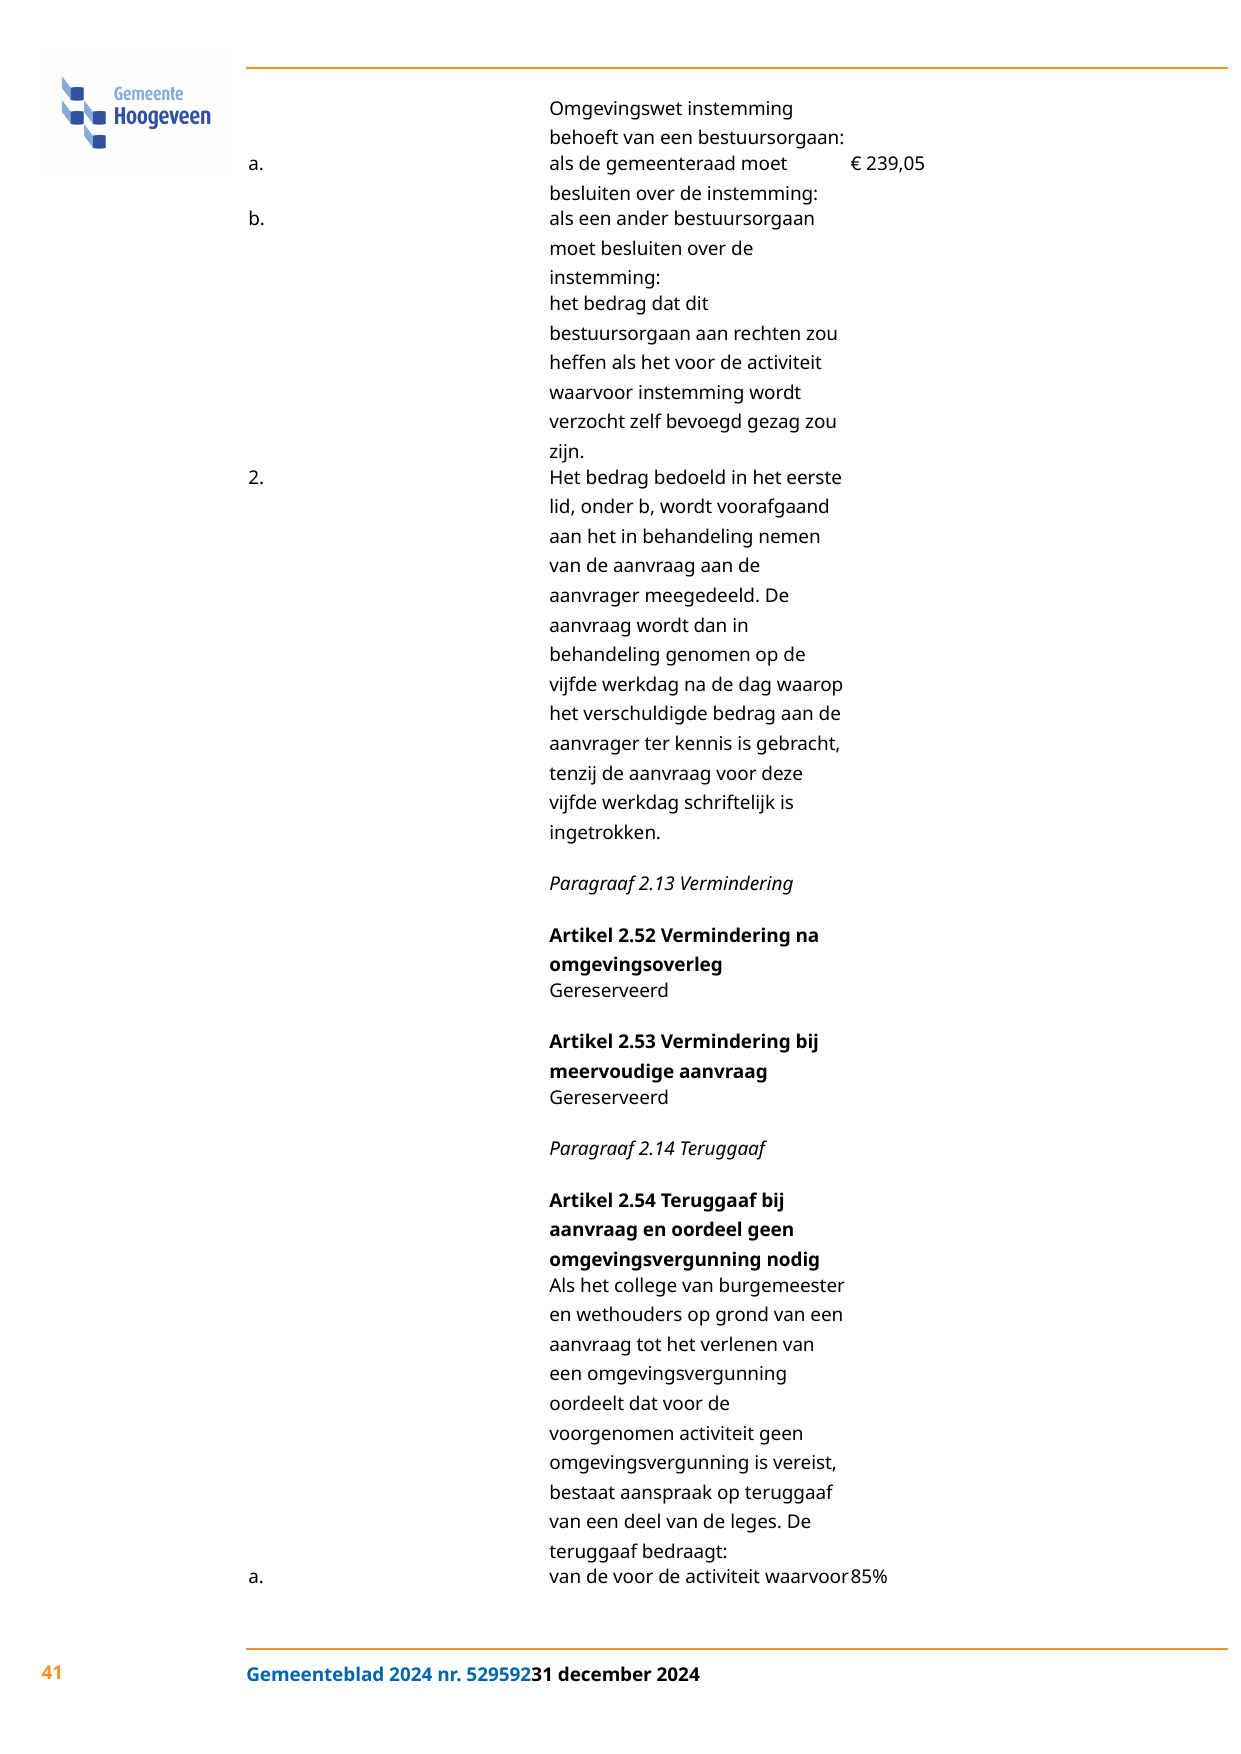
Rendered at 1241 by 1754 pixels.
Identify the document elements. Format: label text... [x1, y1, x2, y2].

table_cell [850, 95, 1152, 150]
table_cell [248, 922, 549, 977]
table_cell Gereserveerd [549, 977, 850, 1003]
table_cell [850, 464, 1152, 845]
table_cell [850, 290, 1152, 464]
table_cell [248, 95, 549, 150]
table_cell [850, 870, 1152, 896]
table_cell [850, 1161, 1152, 1187]
table_cell [248, 1029, 549, 1084]
table_cell a. [248, 1564, 549, 1589]
table_cell [549, 896, 850, 922]
table_cell [248, 1135, 549, 1161]
table_cell [248, 1084, 549, 1110]
table_cell [248, 896, 549, 922]
table_cell [850, 922, 1152, 977]
table_cell [850, 896, 1152, 922]
table_cell Artikel 2.52 Vermindering na omgevingsoverleg [549, 922, 850, 977]
table_cell Artikel 2.53 Vermindering bij meervoudige aanvraag [549, 1029, 850, 1084]
table_cell als de gemeenteraad moet besluiten over de instemming: [549, 150, 850, 205]
table_cell Het bedrag bedoeld in het eerste lid, onder b, wordt voorafgaand aan het in behandeling nemen van de aanvraag aan de aanvrager meegedeeld. De aanvraag wordt dan in behandeling genomen op de vijfde werkdag na de dag waarop het verschuldigde bedrag aan de aanvrager ter kennis is gebracht, tenzij de aanvraag voor deze vijfde werkdag schriftelijk is ingetrokken. [549, 464, 850, 845]
table_cell [248, 977, 549, 1003]
table_cell [850, 1272, 1152, 1564]
table_cell Paragraaf 2.14 Teruggaaf [549, 1135, 850, 1161]
table_cell [850, 1187, 1152, 1272]
table_cell van de voor de activiteit waarvoor de aanvraag is gedaan verschuldigde leges [549, 1564, 850, 1589]
table_cell [248, 1110, 549, 1135]
table_cell [248, 1272, 549, 1564]
table_cell 2. [248, 464, 549, 845]
table_cell als een ander bestuursorgaan moet besluiten over de instemming: [549, 205, 850, 290]
table_cell Omgevingswet instemming behoeft van een bestuursorgaan: [549, 95, 850, 150]
table_cell [850, 977, 1152, 1003]
table_cell [549, 1161, 850, 1187]
table_cell b. [248, 205, 549, 290]
table_cell 85% [850, 1564, 1152, 1589]
table_cell [248, 1161, 549, 1187]
table_cell [549, 1110, 850, 1135]
table_cell [850, 1084, 1152, 1110]
table_cell Artikel 2.54 Teruggaaf bij aanvraag en oordeel geen omgevingsvergunning nodig [549, 1187, 850, 1272]
table_cell [850, 1110, 1152, 1135]
table_cell € 239,05 [850, 150, 1152, 205]
table_cell Paragraaf 2.13 Vermindering [549, 870, 850, 896]
table_cell [850, 845, 1152, 870]
table_cell [248, 845, 549, 870]
table_cell [248, 1187, 549, 1272]
table_cell [248, 870, 549, 896]
table_cell Als het college van burgemeester en wethouders op grond van een aanvraag tot het verlenen van een omgevingsvergunning oordeelt dat voor de voorgenomen activiteit geen omgevingsvergunning is vereist, bestaat aanspraak op teruggaaf van een deel van de leges. De teruggaaf bedraagt: [549, 1272, 850, 1564]
table_cell [850, 1135, 1152, 1161]
table_cell [850, 1003, 1152, 1029]
table_cell a. [248, 150, 549, 205]
table_cell het bedrag dat dit bestuursorgaan aan rechten zou heffen als het voor de activiteit waarvoor instemming wordt verzocht zelf bevoegd gezag zou zijn. [549, 290, 850, 464]
table_cell [549, 1003, 850, 1029]
table_cell Gereserveerd [549, 1084, 850, 1110]
picture [41, 47, 231, 172]
table_cell [850, 205, 1152, 290]
table_cell [850, 1029, 1152, 1084]
table_cell [549, 845, 850, 870]
table_cell [248, 1003, 549, 1029]
table_cell [248, 290, 549, 464]
